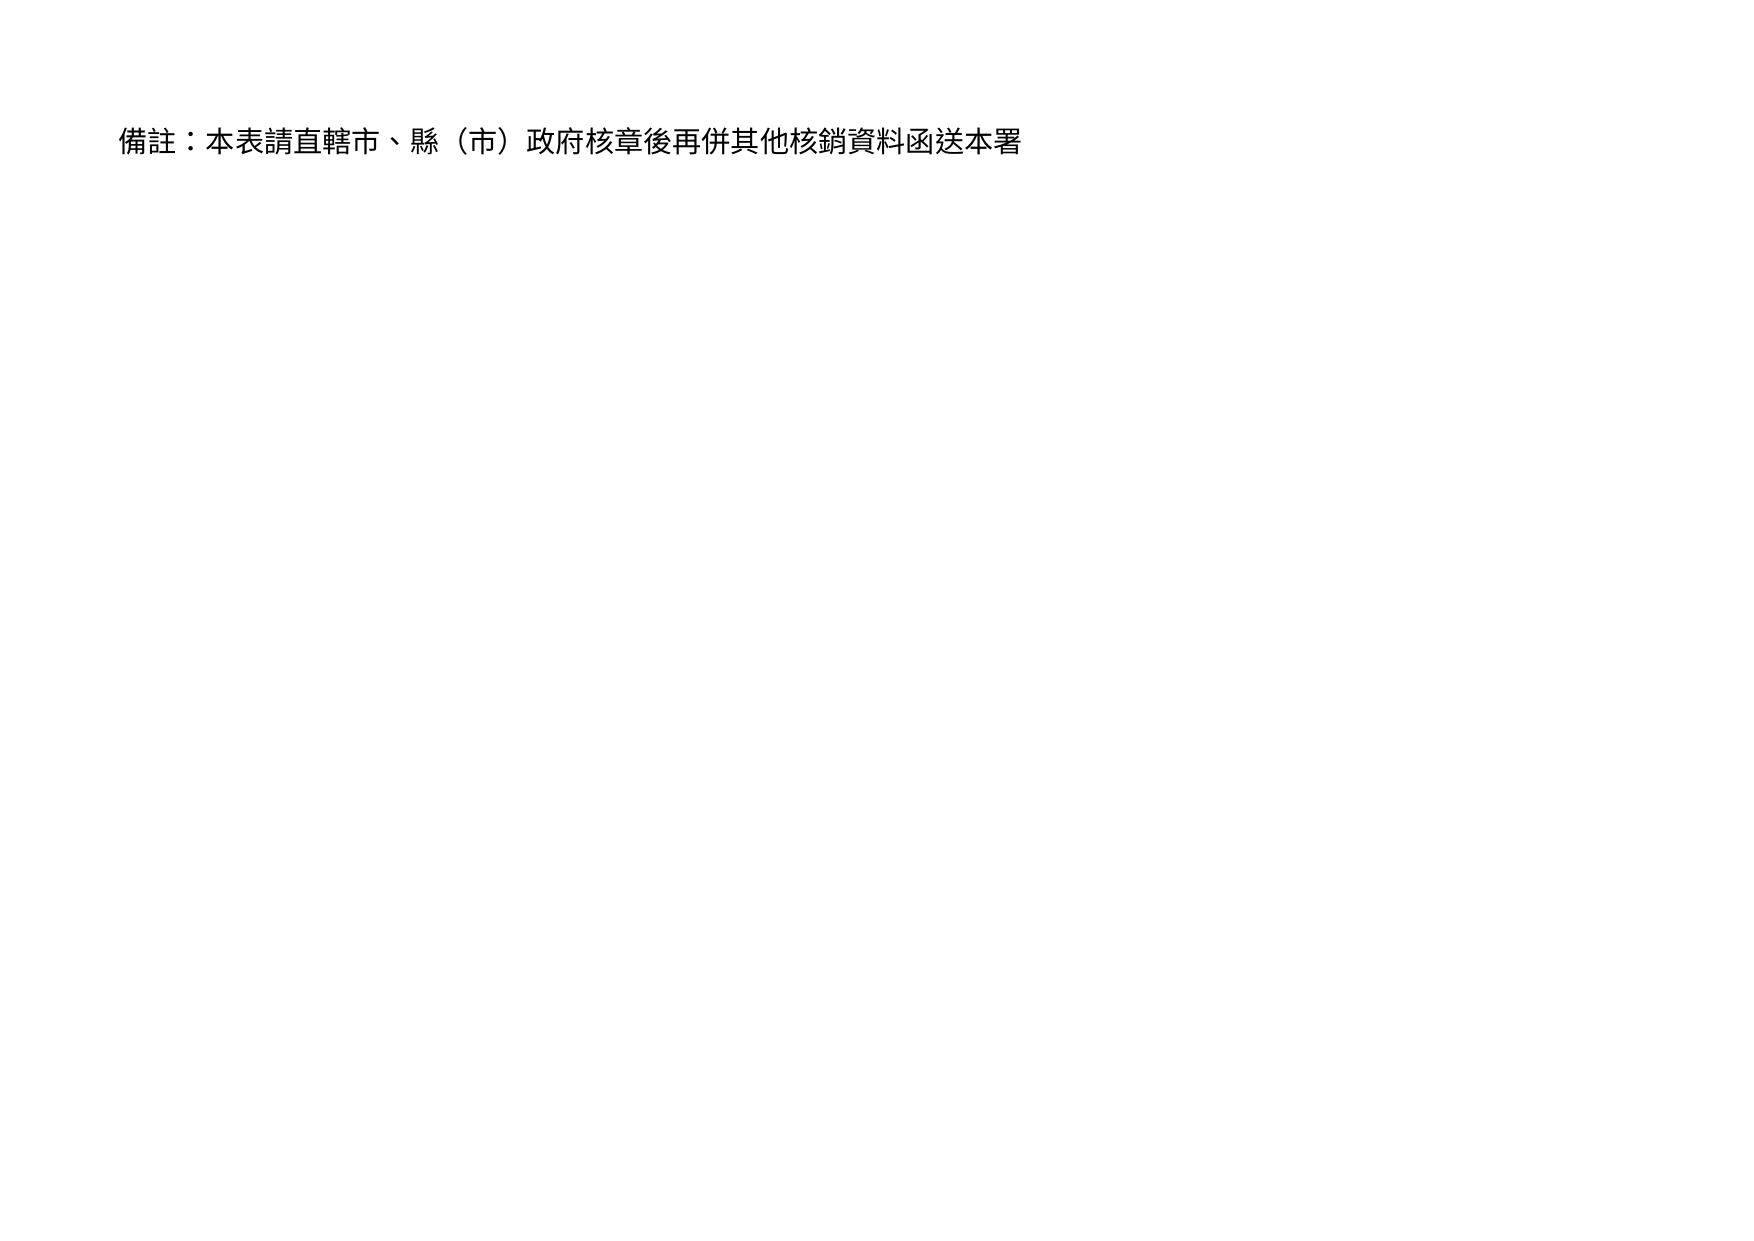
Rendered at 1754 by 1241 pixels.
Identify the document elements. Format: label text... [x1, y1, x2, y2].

text 備註：本表請直轄市、縣（市）政府核章後再併其他核銷資料函送本署 [118, 118, 1636, 160]
